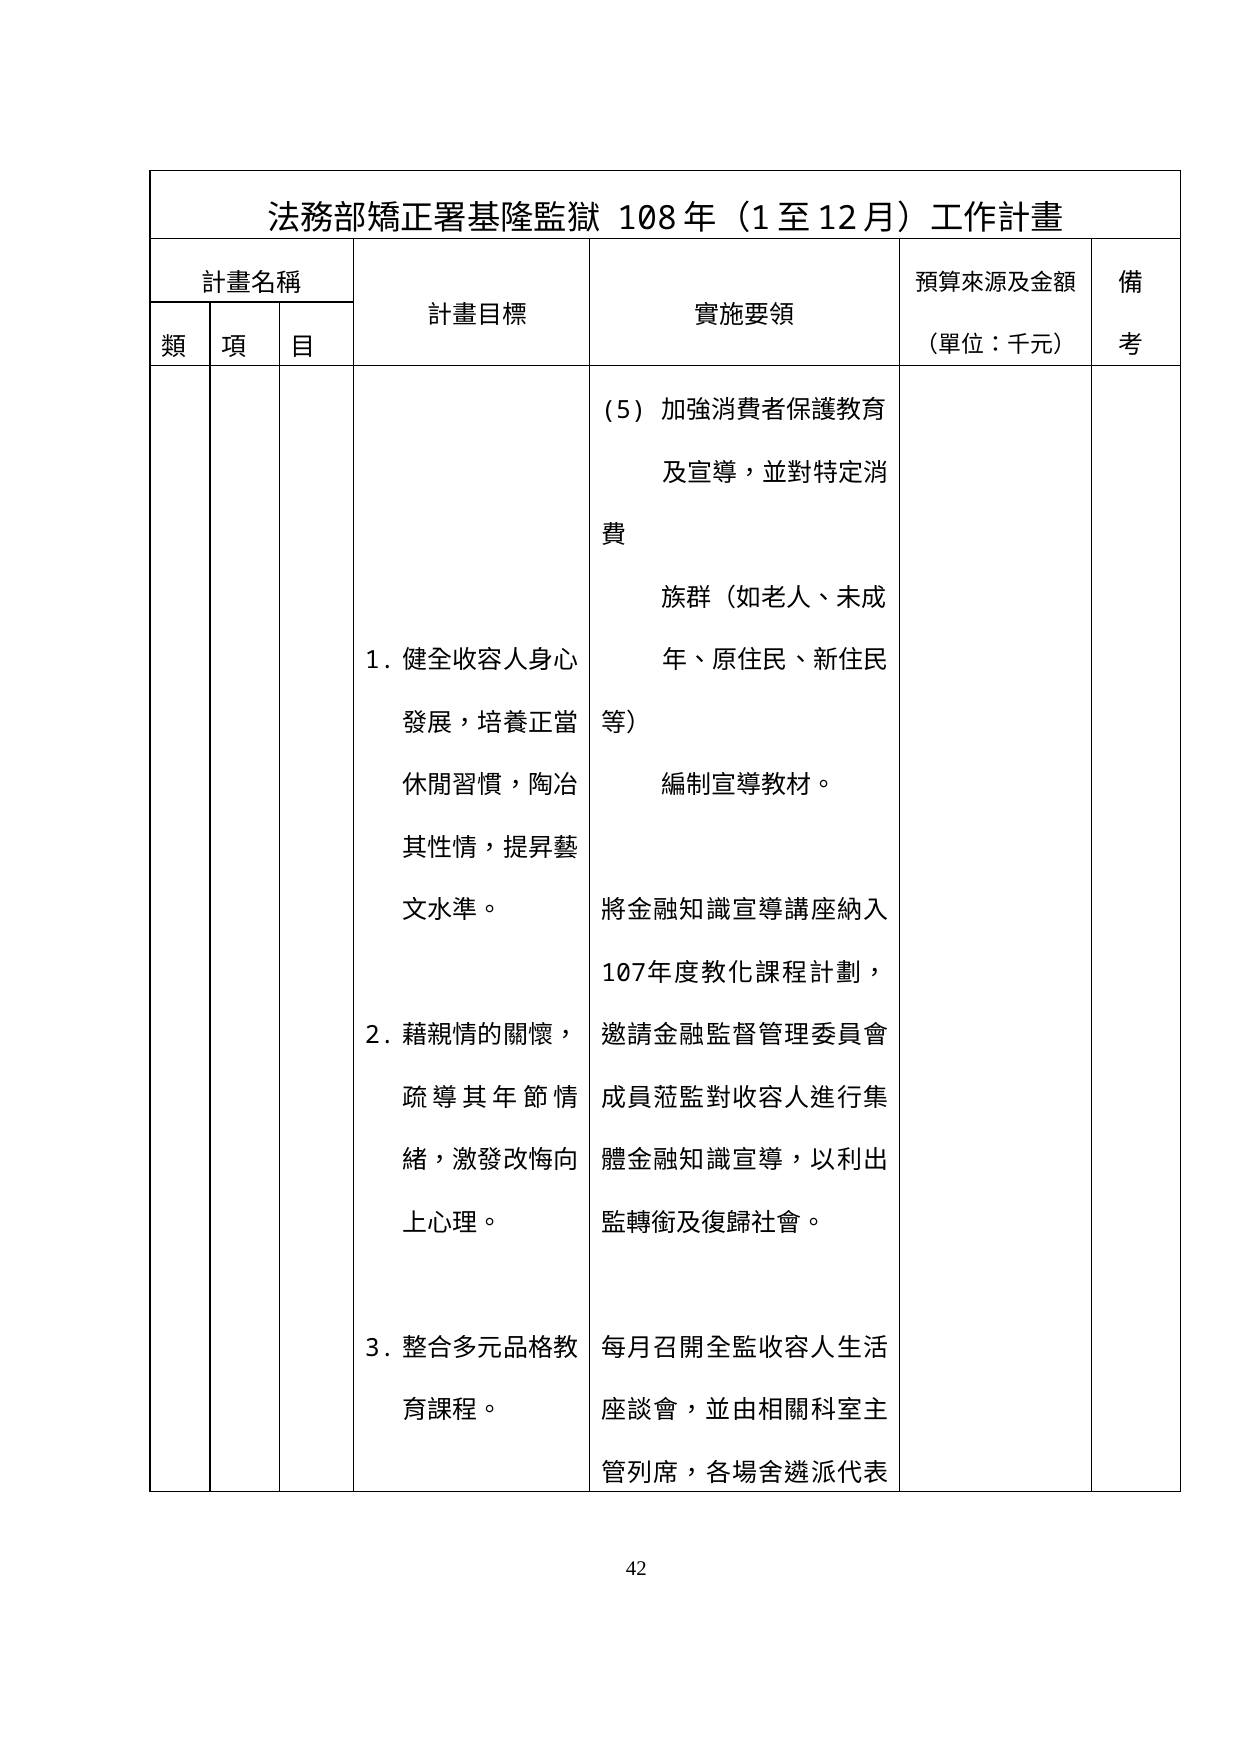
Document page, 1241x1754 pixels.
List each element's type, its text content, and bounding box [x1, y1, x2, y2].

table_cell 備 考 [1092, 239, 1180, 365]
table_cell 計畫名稱 [151, 239, 353, 301]
table_cell 每月舉行監務會議管考各項業務執行進度，製作會議紀錄，並將會議指示事項列管考核並追蹤。 平時加強業務單位間之橫向聯繫與協調，就有關業務不斷檢討改進，提高行政效率。 各科室依108年度服務躍升執行計畫所定之執行策略與方法，落實辦理各項為民服務工作，每半年陳報執行成果。 於本監接見室設置「行政革新信箱」供民眾留言反映，提供更暢通、更方便之陳情管道，遇有陳情案件立即受理，並列管追蹤。 於本監行政大樓入口處設置陳情案件處理單一窗口專責受理，受理後將陳情案件依性質由秘書室分派業管科室處理，並依時限予以管考回應。 (1) 於集會時或常年教育 加強宣導內部控制制 度並隨時修正檢討、落 實執行。 (2) 依行政院「政府內部控 制監督作業要點」每年 辦理自行評估與內部 稽核作業。並定期進行 風險項目滾動分析檢 討，以確保內部控制制 度有效性。 (3) 依行政院「政府內部控 制聲明書簽署作業要 點」就每年自行評估與 內部稽核結果，並參考 外部監督機關意見評 估當年度內部控制制 度有效程度，簽署機關 內部控制聲明書，並公 開於機關網頁與上傳 行政院主計總處政府 內部控制作業管理系 統。 依照「公文時效管制作業手冊」有關規定辦理公文稽催及考核。 定期檢查督促各科室 有無積壓公文。 加強公文電子交換系統之操作及提昇網路頻寬等相關設備。 (1) 每季評估檢討並鬆綁 本監各項行政規則，俾 利施政效能之提升。 (2) 加強宣導各科室利用 矯正署「法制作業參考 資料」專區資訊辦理本 監法制作業，以符相關 作業規定。 (3) 加強管考本監行政規 則訂定、修正或停止適 用等法制作業並依規 定期限進行法規異動 通報。 本監目前無國家賠償案件。若遇案成立處理任務編組，負責案件審議與檢討。 針對107年度業務評比須改善項目加強管考。另評估改善項目是否需納入本監內部控制進行風險管理。 (1) 利用法務部出版之「法 務部人權攻略：矯正小 故事，人權大道理」作 為常年教育宣導教材 與課程重點；或安排專 題演講邀請法律專家 學者向同仁宣導兩公 約人權教育，以維護收 容人之權益。每半年陳 報推動成果。 (2) 利用法務部編製之「不 可不知的人權兩公約 測驗題庫」電子書題型 辦理本監兩公約人權 教育參訓同仁學習成 效評估之測驗。 (3) 利用收容人懇親或新 收講習機會撥放兩公 約宣導影片，向收容人 宣導。 依「法務部及所屬機關研究發展實施作業要點」及法務部108年1月21日法綜字第10801500570號函依限完成本監108年「我國死刑立法法制研究：以公民與政治權利國際公約觀點討論」研究案。 年終考績以平時考核紀錄表為考核依據，並組成考績委員會評審，以符公平、公正原則；獎懲案件均適時召開考績委員會審議，符合獎懲及時原則。 職務出缺依規定辦理任用遷調或報請上級機關核准進用約僱人員，以貫徹合法用人，建立公平、公正及客觀之人事制度。 提倡公務人員終身學習風氣，運用公務人員終身學習入口網瞭解同仁參與本網站終身學習情形。 整合資源協調辦理各項訓練班次，廣拓員工學習管道與機會，藉以提昇公務同仁之素質。 配合行政院人事行政總處公務人員學習時數每人每年最低學習時數為20小時（其中10小時必須完成當前至重大政策、法定訓練及民生治理價值等課程，業務相關學習時數不得低於10小時）辦理各相關研習訓練。 舉辦文康活動，倡導同仁從事正當休閒活動，維護身心健康，並培養團隊精神。 辦理性別主流化相關教育訓練。 依規定成立性騷擾申訴處理調查小組，並設置專線電話、傳真、專用信箱或電子郵件信箱等申訴管道，建立兩性友善工作環境。 推動員工協助方案計畫，成立關懷小組，辦理專題演講及活動，與專業人員簽約提供諮商服務，提升同仁身心健康及組織效能。 依中央政府總預算籌編原則、編製辧法及作業流程編製分預算。 依歲入、歲出分配預算與計畫進度切實嚴格執行及績效評核等相關業務。 辦理年度分會計業務並建置相關資訊。 按月編製分會計月報表。 編製中央政府總預算半年結算報告及分決算書。 (4)配合主計總處辦理共用 性經費結報系統導入， 提供國內出差旅費、短 程車資及水電費等3項 經費，以電子化方式取 代紙本陳核辦理經費結 報作業。 依中央政府總預算附屬單位預算籌編原則、編製辧法及作業流程編製年度作業基金預算。 依分期實施計畫及收支估計表切實執行，提升經營績效，以達成基金之設置目的及年度施政目標。 辦理年度作業基金會計業務並建置相關資訊。 按月編製作業基金會計月報表。 編製中央政府總預算附屬單位預算半年結算報告及作業基金決算。 依照「法務部及所屬機關辦理統計事務應行注意事項」規定，詳實蒐集收容人犯罪等有關資料，充實統計個案資料，並連結獄政系統其他業務系統資料，以提高獄政資料運用彈性，充分提供首長及業務單位參考。 利用統計個案資料庫及相關統計資料，並依照「公務統計方案」規定，查編本機關月報、半年報、年報等公務統計報表，並按規定日期陳報。 每月擇取重要統計資料項目，透過網際網路登載於機關網頁，以落實行政資訊公開及便利各界參考。 持續辦理各項作業系統業務。 依合約辦理例行維護工作。 辦理定期、不定期資訊安全稽核。 配合程式進館、版本更新等。 依「法務部及所屬機關資訊安全管理計畫」及「法務部及所屬機關資通安全事件緊急應變計畫暨作業處理程序」等相關規定辦理以下事宜： 維護管理電腦硬體及網路事宜。 維護各應用系統正常運作及程式與資料庫備援作業及災害應變演練。 辦理有關資訊安全稽核事宜。 其他相關資訊業務。 確實辦理收容人直接調查以及警方與家屬之間接調查，藉以瞭解其社會背景、家庭狀況、教育程度、交友及前科執行情形，並研擬個別處遇，以落實調查分類制度與個別處遇之精神。 透過入監講習宣導毒品犯專業處遇與毒品防制、易科罰金、健保、性侵害防治、冤獄平反司法救濟管道及就業輔介及收容人得提起司法救濟等相關知識與規定，並鼓勵收容人參加監內各項教誨課程與活動或撰寫文章投稿新生季刊，個人入監講習記錄表填載後入該收容人個資袋。 提供入監生活手冊供收容人研讀，並播放性侵霸凌防治短片，宣導禁止欺弱凌新情事發生，宣導性侵害、欺凌他人之相關刑事責任與法令，並告知收容人遇此情事，應立即向管教人員反應，尋求協助管道，防範戒護事故之發生。 定期實施收容人影像比對，與名籍系統及戶政單位互相勾稽，務求收容人入監執行身份明確無誤。 (1) 利用多媒體播放簡報， 宣導收容人未成年子 女協助照顧需求等事 項，設置調查表一份， 於每梯次講習結束 後，確認有無個案需協 助，對於有需求之收容 人進行晤談、評估及轉 銜社會福利資源協 助。本監亦於外網進行 相關訊息之公告。 (2) 配合教育學年度宣導 法務部所屬監獄受刑 人子女就學補助實施 計畫相關規定，協助弱 勢且符合該計畫申請 資格之收容人子女，申 辦就學補助，本監亦於 外網進行相關訊息，提 供收容人家屬查詢。 依據指揮書、判決書篩選是否為性侵或家暴收容人，並登載於獄政系統犯次資料維護，並由教化科造移監名冊列管，並通知總務科、戒護科安排移送專責監獄。 每月5日前查核獄政系統妨害性自主「性侵犯」註記勾稽作業查詢比對是否一致，如不一致應查明原因即時更正。 遇是類收容人於行為人入監後一個月內，將其檔案資料提供戶籍地之直轄市、縣(市)主管機關，行為人移監、奉准假釋後尚未釋放前或刑期屆滿前2個月，將通知戶籍地直轄市、縣(市)主管機關。 收容人個案資料力求完善，遇有特殊資料，隨時提供各管教人員予以專案研討分析，以作為管教上之依據，使管教工作能達到個別之需要。另依個資法嚴格控管收容人相關個資之保密。 每週召開接收小組會議，研擬新收收容人初步處遇，供相關科室憑辦，接收組對於新收收容人綜合調查及測驗資料予以分析研判，確實擬定個別處遇計劃，提交調查委員會審議核定，交付各教區管教小組落實執行。 召開調查分類委員會議，確實審核收容人處遇，並定期實施複查，發現有不適現況收容人，即依程序陳核後提調查分類委員會經議決後予以變更處遇，使其受適當處遇，助其改悔向上。 遴調服務員、視同作業人員及學習服務員時詳實審核，確依「法務部矯正署102年7月函頒『所屬矯正機關遴調服務員及視同作業收 容人注意事項』辦理遴調作業，依法令規定及各項資料嚴為審查，並定期會同秘書室、政風室及戒護科人員進行查核。 運用法務部部內網站，單一窗口連線「前科查詢系統」查詢收容人前科資料，據以實施收容人犯次認定。 將出監之收容人，於釋放前實施出監前之調查，如確有需要接受更生保護或其他輔導者，於出監時實施個別輔導及解說。 出監收容人於出監前實施更生保護宣導，並填寫更生保護意願書，就其需輔導保護者，函請其戶籍所在地之更生保護分會，以便協助更生保護。 對收容人出監時旅費不足者，請其於出監前一個月提出申請暫時保護，資助其返家之旅費。 為使收容人瞭解更生保護業務及就業資訊等，每月定期安排財團法人臺灣更生保護會基隆分會及基隆市就業服務中心等，派員入監宣導相關業務，以使收容人做好出監前之準備，明白更生保護會能提供之協助及如何尋求協助。 對於即將出獄且有意願，經遴選符合監外自主作業資格之收容人，將優先安排教誨志工認輔，以利在監外作業期間，給予教化支撐力量，減少再犯之可能。 於收容人新入監時應辦理收容人未成年子女照顧協助需求宣導及調查工作，並於收容期間適時宣導。針對「受刑人、在押人或受保安處分人子女照顧協助調查表」填寫有12歲以下子女者，均應進一步確認其子女受照顧情形，說明調查工作之意旨、社政單位處理流程及疏於照顧兒少之法律責任，並實施個別晤談，以加強瞭解其家庭內兒童受照顧狀況，確保兒童之人身安全。各機關如遇收容人有未成年子女需協助照顧，應填具兒少保護案件通報表，並將該通報表以線上（社會安全網-關懷e起來：https://ecare.mohw.gov.tw/）或傳真方式通報其子女所在地之社政主管機關。 由收容人確實填寫「收容人子女照顧協助調查表」，並向其宣導切勿隱匿子女人數及隱瞞有未成年子女亟需照顧之情事。 對於填寫「託親友照顧」、「託友人照顧」、「現無人照顧」或「不清楚」者，應再向其說明調查工作之意旨及疏於照顧兒少之法律責任，必要時實施個別晤談，評估其家庭是否為高風險家庭並加強瞭解其家庭內兒童受照顧狀況。 每季檢核追蹤通報需求，由收容人再次檢視需求，填寫複查表以利追蹤檢核，並藉此再次宣導，以期更為落實評估是否有需通報之個案。 每月全監播放未成年子女照顧協助宣導廣播帶，使收容人知悉相關申請流程。 配合每月辦理之管理員常年教育、管教小組會議、收容人工作生活檢討會，辦理法令宣導，充實諮商輔導理論技術及相關知能。 依據分析結果，隨時隨地因材施教解除困惑導之以正，分別定期實施個別、類別與集體教誨。 委請各宗教團體，辦理宗教教誨，包含基督教及佛教課程，加強宗教輔導之教化目的，以達心靈淨化。 開辦西畫班，透過非口語表達之藝術創作，探索收容人之內心世界與潛能，以最單純之繪畫模式與色彩，打開收容人心中黑盒子，在藝術的創作過程中，培養收容人美感及耐心，進而從創作中達到陶冶性情之效，增加就業技能。 配合台灣燈會開設花燈班，培養收容人製作花燈技能、創意思考及分工合作之精神。 每年配合基隆市政府教育處開辦收容人國小、國中學力鑑定測驗，協助收容人取得同等學歷，以利復歸社會。 (5) 加強消費者保護教育 及宣導，並對特定消費 族群（如老人、未成 年、原住民、新住民等） 編制宣導教材。 將金融知識宣導講座納入107年度教化課程計劃，邀請金融監督管理委員會成員蒞監對收容人進行集體金融知識宣導，以利出監轉銜及復歸社會。 每月召開全監收容人生活座談會，並由相關科室主管列席，各場舍遴派代表參加，藉以發現並解決收容人生活問題。 設立流動書櫃，定期更換新書，提供有益收容人書籍閱讀，以充實其知識。 購置具有教化意義之影片，每日定時於各場舍播放。 為健全收容人身心發展及藝文素養，定期舉辦各項棋類、球類、書法、繪畫、歌唱及作文等文康競賽，以調劑收容人身心，陶冶性情。 於春節、母親節及中秋節辦理在監懇親會與電話懇親活動。 將品格教育融入法治教育、人權教育、宗教教育、性別平等、犯罪被害宣導、消費者保護、性侵害防治及毒品危害防制等課程。 聘請專業領域人士入監演講，充實收容人知能並拓展視野。 擴大和財團法人台灣更生保護會、院檢觀護人、榮譽觀護人、更生輔導員、就業服務機構之合作，每月定期實施認輔出監收容人活動，並定期實施教誨志工、社會志工教學、輔導研習會與宗教團體、管教人員座談會檢討教化成效及改進方針。 落實志工管理考核工作。 加強引進專業志工，以具有心理、諮商輔導、社會工作或教育專業者尤佳，以強化輔導品質。 本監教誨志工人數與現有收容人數比例平均為1：18，符合1:50，之規定。 協助中華民國白玫瑰社會關懷協會推動「收容人家庭支持服務方案－收容人家庭食物銀行服務計畫」 針對生活面臨多重問題、缺乏社會資源、無法自行解決問題之家庭，透過更生保護會基隆分會，提供訪視服務與資源轉介。 落實辦理毒品施用者家庭支持方案實施計畫，開設專班輔導與家屬上課等方式，以強化其道德觀念，建立正確人生觀。 與基隆市毒品危害防制中心及基隆市社會處等單位合辦家庭支持方案，藉由家人的協助讓毒品收容人真正改過，回歸社會。 強化管教小組功能，秉持公平、公正、公開及客觀的態度，增加橫向聯繫，務實核給累進處遇分數。 依法務部104年5月11日法矯字第10403004500號函所附「假釋審核參考原則」，以務實從優原則陳報假釋，俾能鼓勵自新，彰顯矯正成效。 配合司改國是會議第57-2號決議有關假釋的程序建議採行類似聽證模式，經法務部裁示擴大辦理面談機制，並依矯正署106 年12月28日以法矯署教字第10603012960號函示，賡續本監辦理假釋面談，並期達成面談個案比率達全數假釋案10%之目標。 依法務部矯正署102年9月17日法矯署教字第10203007280號函規定，於收容人新收、他監移入、更刑或身分轉換時，詳細檢視其犯罪、判決確定及假釋屆滿之時間，以避免有應撤銷假釋而未及時辦理之情形發生。 承辦人於業務移交時，亦應確實交接列管並與檢察機關保持業務之聯繫。 積極推動「科學實證之毒品犯處遇模式計畫」，配合「刑事司法系統下13項藥癮治療原則」開設相關課程，融合心理、社工等實務工作者意見，加強個案管理概念，與衛政、勞政及社政部連結，共同協助藥癮者為銜接社區戒癮服務做準備，針對每一毒品犯搜集「毒品犯受刑人評估表」之各項資料並建檔於獄政系統內，並依資料結果提出輔導策略與建議。 針對每一名毒品犯寄送本監處遇流程圖，讓家屬了解監內毒品處遇。 辦理家庭修復團體課程，加強收容人及其家屬關係，提升收容人親職功能，共同對抗毒品的誘惑。 成立戒毒班，結合 衛教宣導、宗教輔導、生命教育、品格培養、情緒管理、家庭教育等對毒品犯提供課程，灌輸正確戒毒理念，並挑選有戒毒意願之收容人參加，提升戒毒動機。 與財團法人台灣更生保護會基隆分會合作毒品犯家庭輔導日，提升家屬對毒品收容人之接納度，並運用更生保護會志工協助與學員家屬建立關係，由心理師及社工員協助個案處理心理及社會協助相關問題。 與基隆毒品危害防制中心合作辦理家屬衛教座談，提升家屬毒品知能及宣導戒毒資源。 彙整毒品犯資料，包括直間接調查報告表、犯次認定表、毒品犯受刑人評估表及毒品再犯危險性評估表，於其出監時函知各地方檢察署觀護人室（假釋）或更生保護會基隆分會（期滿），俾利社區追蹤輔導之銜接。 強化收容人法律常識，辦理反毒活動競賽、藝術治療等活動增強其自信心，結合就業服務中心協助就業媒合協助其順利就業，善用本監現有之運動設施與空間實施各類球類運動、體能運動、甩手功等方式協助恢復體能，增進身心健康，進而強化戒毒信心。 於新收講習時辦理「心理健康促進及自殺防治」宣導工作。 依本監「收容人簡式健康量表自殺防治篩檢流程」辦理監內自殺防治工作。 教育酒駕犯罪收容人瞭解自身喝酒習慣，修正喝酒行為，對飲酒後的行為負責，降低傷害及飲酒量，預防酒精濫用與依賴。 與拾慧心理治療所合辦酒癮戒治課程，開設酒駕犯罪收容人處遇課程，期許收容人經由專業師資協助了解自身問題，降低再犯之可能性。 本年度預計辦理收容人技能訓練項目為： 1電腦類：電腦資訊班1期12人次，訓練內容為電腦軟體應用、硬體裝修等。 2個人創業類：烘培班2期24人次，地方小吃班2期24人次，為配合本監「點燃願景之燈」專案，考量最具實用性且可以小額資金創業的短期技訓職類提供給收容人學習，並且在訓練完成後結合作業訓練成立烘焙工坊使技藝精益求精。 為避免浪費師資及維持技訓班學員人數，上課日誌上須書寫人數，未到課者需敘明理由，以備追蹤。 在結訓時請學員填問卷以為爾後開班之參考。 利用收容人完成短期技能訓練完畢尚未出監時期，配業至相關各自營作業，如烘焙、整燙、洗滌等單位，參加作業訓練，使其技能精益求精，並開拓平面及電子媒體無遠弗屆的特色，增加行銷。 為自營作業成本之精算，本科每周會同工場主管庫存盤點，並設簿登記。 為保護消費者之權利，積極向保險公司投產物保險新台幣1000萬元。 積極參與各界展覽活動，提升機關能見度。 (1)受刑人自主監外作業與 基隆天婦羅公司合作簽 訂2名受刑人，依安全 管理計畫辦理，協助渠 等復歸社會準備。 (2)接續遴選合符資格且有 意願受刑人及家庭支持 度高者，儲備候用人 員，遞補出監或假釋或 不適任自主監外作業 等。 (3)自主監外作業人選之儲 備作業於外營繕隊加強 行狀考核。 (4) 受刑人自主監外作業 於忠舍設置專區內引 進之勞動部勞動力發 展署各分署就業服務 中心、更生保護會分會 或各直轄市、縣(市) 政府毒品防制中心等 機構，協助辦理促進就 業課程，以及優先為自 主監外作業者安排教 誨志工認輔，進行教化 襄助工作。 密切與財團法人台灣更生保護會基隆分會、勞動部勞動力發展署北基宜花金馬分署基隆就業中心、及其他協力廠商合作，使收容人在監技能訓練及就業輔導結合延續至出監後之實質就業。 依法務部矯正署106年06月22日法矯署教字第10601685780號函辦理本監與公立就業服務機構、更生保護會分會建立橫向聯繫窗口，並配合更生保護會基隆分會入監輔導及勞動部基隆就業中心入監宣導，以落實就業輔導轉介機制。 依據法務部矯正署106年3月31日法矯署安字第10604001110號函頒「法務部矯正署及所屬矯正機關替代役役男服勤管理要點」及其他相關規定辦理。 新進替代役男，即實施職前訓練，由典獄長、秘書及各科室主管講解各項法規及實務；並由戒護科各股科員講解服勤時需注意之各項事項。 勤務以崗哨、門衛、巡邏等輔助性勤務為主， 對本監戒護警力有相 對的提昇。 加強值勤人員熟稔電腦操作，減少家屬等待時間。 遠道前來或逾接見時間者，仍酌情受理辦理接見登記。 加強遠距接見設備妥善率，方便遠地或年邁家屬至本監遠距接見。 留言條: 真愛捕手愛不漏接：有時收容人可能因為臨時出庭或其他特殊因素暫時無法接見，為撫慰已到監卻無法如願接見之家屬，並讓收容人得以接收到家人得關心支持，本監特別設計「真愛捕手、愛不漏接」留言條，讓家屬可以留言，經由接見室人員將家人的愛傳遞給收容人。 (5) 不能接見名單公布及 上網: 基於為民服務的理 念，提升便民服務品 質，避免接見家屬舟車 勞頓，本監於上班日9 時前會將當日無法接 見編號名單公布於機 關外部網站（含手機 版）及接見室電子公布 欄(跑馬燈)，遇有異動 時，即時更新，供家屬 查詢。 設置物櫃供進出戒護區人員使用，並請其自動接受檢查，落實戒護區之淨化工作。 機關出入要道如戒護區管制口及車輛進出動線安裝監視器監控，以強化戒護管理安全。 加強作業材料、成品、合作社進貨、收容人主副食品等檢查。 加強收容人寄送物品之檢查，防杜夾藏違禁物品。 每日實施舍房、工場例行檢查、每月至少2次集中警力不定期實施突擊檢查、每季至少1次集中警力實施全監擴大安全檢查，均作成紀錄。 建立責任區制度，落實違禁(管制)物品之查察，嚴格追查違禁(管制)物品之來源。 實施收容人臨檢、複檢制度，以淨化戒護區。 購置毒品快篩試劑，加強收容人尿液抽驗工作，防杜毒品流入戒護區。 加強戒護人員工作勤惰、生活違常及有無貪瀆傾向之考核與查察，並落實分層監督考核責任，維護機關形象。 依規定遴選、調用服務員、視同作業人員，場舍主管每月考核1次，如有工作不力或不適任，立即撤換。 服務員及視同作業收容人嚴格限制其活動範圍，不得任其流竄而發生傳遞違禁物品或互通訊息之違紀情事。 加強各項安全器材，如監視警戒系統、無線電、消防器材等設施之檢視、保養與維護。 定期實施消防器材檢視，過期藥劑申請更換及槍械擦拭與養護，維持其最佳狀態。 每週定期檢查安全設備及設施，包含圍牆警戒系統、發電機、消防幫浦、緊急通報系統及警民連線，維持各項設備及設施之正常運作。 各項安全設備及設施均由專人負責保管維護，遇有故障立即通知廠商進行維修。 管理人員常年教育課程分為學科與術科，採集中授課方式，每月各股及日勤各實施1至2次。 新進人員(含約僱人員或職務代理人)實施職前教育訓練，使其熟悉戒護勤務及執勤要領。 每季配合各區分組辦理90制式手槍實彈射擊訓練。 賡續辦理矯正戰技訓練，教授內容「矯正戰技手冊」為基礎，每月4小時以上。 落實每月就平日、夜間及例假日等不同時段辦理至少1次例行應變演練。另每半年至少1次「應變兵棋推演」，由戒護科長以上人員，利用適當時機向機關全體同仁說明機關整體應變機制與原則。年度應變演習則加強實施防震、防火、防逃、防暴及緊急醫療救助等各項實兵應變演習，提升機關同仁之應變能力及危機意識。 依「矯正機關防範收容人發生性侵害及欺凌事件具體措施」及「矯正機關收容人性侵害、性騷擾及性霸凌事件通報及處理作業」辦理。 透過「案例教育」加強戒護人員危機處理能力，另每月安排4小時以上矯正戰技訓練，提昇自我保護能力及面對突發狀況之自信心。 善用獄政影像處理作業系統，核對收容人影像，影像上傳後三日內完成比對，並每旬將比對結果陳核，以供查考。 收容人影像比對不符者，發函刑事警察局請求協助比對指紋檔案資料。 (1)審慎辦理送達文書工 作，避免發生延遲送達 或送達錯誤之情事。 (2)落實各項送達文書點 交及點收事宜，並強化 機關間及內部橫向聯繫 機制，以確保文書送達 之時效性。 保管金與勞作金專戶與獄政系統相互校對外，日報表及差額解釋表每日呈核。 不定期由會計室人員會同承辦人查核全監收容人手摺。 物品保管除當面封籤外，另置於保險櫃，必要時拍照存證。 每月不定期由政風室人員抽查貴重物品保管情形，有無錯誤。 財產由專人負責保管，每項財產均分類編號，並建卡列冊管理。 清理毀損財產辦理修復或報廢。 依分配借用宿舍計點標準參考表公平辦理。 不定期進行宿舍修繕及空宿舍強化整修。 依據政府採購法規定辦理採購。 針對收容人之反應及意見進行主副食之採購及品質營養之提高。 確實注意主副食之變化及品質與新鮮度。 確實驗收副食品，如發現品質不佳，即檢具檢體送請第三方公正檢驗單位檢驗，並依契約為適當處理。 (4) 確實要求本監簽約之 養豬場回收業者，符合 政府再利用處理之規 定，並將清運廚餘造冊 詳加控管。 (5) 加強宣導收容人愛惜 食物，有關食物的部分 能夠吃完減少廚餘，再 者廚餘回收前先過濾 瀝乾水份後再行回 收。另規劃各場舍廚餘 減量競賽之可行性評 估，提升廚餘減量實行 成效。 清理已逾保存年限之檔案，函報上級機關審報核准後銷毀，並於完成銷毀後製作銷毀電子目錄，依限送交檔案管理局。 提昇檔案管理效能，有效利用檔案庫房空間接收新年度檔案。 (3) 依「基隆監獄永久檔案 送審分年規劃一覽表」 規劃民國81年以前永 久檔案清理前置作業 與製作鑑定指引。 (1) 持續辦理檔案參考諮 詢服務。 (2) 推動紙本歷史檔案電 子儲存作業。 (3) 規劃本監檔案管理數 位化政策準則。 (1) 規劃本監電子公文節 能減紙續階精進方案。 (2) 制訂108年創簽類型公 文文號編號原則一覽 表。 (3) 訂定科室承辦人創簽 稿文號管控表。 (4) 編撰文檔管理作業指 引。 (5) 推動辦理公文檔案資 訊系統優化事宜。 (1) 成立節約能源推定小 組定期召開會議，檢討 節約能源具體作法及 成效。 (2) 落實規劃編列預算並 執行本監LED燈具汰換 。 (3) 規劃逐年汰換已逾財 產使用年限9年之冷氣 設備。 申請在監證明立即查案辦理。 申請印鑑證明函收容人戶籍所在地戶政事務所辦理。 申請遺失出監證明書立即查案補發1小時內辦畢。 受停止接見及移監執行之收容人立即通知其家屬，以免徒勞往返。 收容人申請返家奔喪或保外就醫之其他規定時，迅速依規定程序辦理。 洽請市政府、林務局惠贈樹木種苗，綠化美化機關環境。派遣社區服務隊與社會勞動人員打掃鄰里溝渠道路。 每月不定期清潔機關內、外環境與消毒工作，以清除病媒蚊，預防傳染病發生。 各場舍每週進行環境清潔與消毒工作，以維護收容人生活境衛生。 (1)製作相關傳染病衛教單 張予以各場舍，及在門 診候診區播放衛教影 片，強化收容人疾病防 治與日常生活保健。 (2)有關於性傳染病防治， 委請專業人員至本監 辦理衛生教育講座，提 升收容人疾病防治知 識。 罹患慢性疾病收容人定期門診追蹤，提供疾病衛教單張，提升收容人自我照護知識。 本監感染科門診係由長庚醫院專科醫師支援看診，並視病況安排抽血檢驗，門診時，愛滋病個案管理師亦提供相關保健資訊，讓病患瞭解自身健康狀況與保健知識。 舉辦收容人心理健康促進與自殺防治衛教講座，以維護收容人心理健康。 每月辦理收容人傳染病篩檢(肺結核、性血液傳染病)，如經篩檢或醫師評估為疑似傳染病個案，安排門診就醫及隔離治療，以維護收容人健康。 流行性感冒季節前，舉辦收容人流感疫苗接種活動，及提供預防流行性感冒衛教單張，提升收容人免疫能力。 每週及每月進行環境清潔與消毒作業，維護收容人生活環境衛生。另每月2診次皮膚科門診，由專科醫師提供專業醫療照護。 每週由基隆醫院醫師協助辦理新收及預計出監收容人健康檢查，依個案健康情形，給予適當之醫療處置。 基隆醫院醫師支援在監健康檢查，醫師依收容人健康情形，建議相關醫療處置。 本監每日開設健保門診，收容人如因身體不適，即可申請門診就醫。 本監設有外科、牙科、精神科、風濕免疫科、心臟內科、皮膚科及感染科門診，提供收容人多元專科醫療服務。 列管疾病有：糖尿病、高血壓、氣喘、精神病、愛滋病、肺結核。 本監罹患慢性疾病收容人，定期安排門診就醫及藥物治療，有效控制收容人病況。 各場舍均列冊管理慢性疾病收容人(高血壓、糖尿病、肺結核及愛滋病)，並定期安排門診就醫。 本監收容人如罹患疾病，經醫師建議施行相關醫療處遇(如外醫檢查、轉診及其他處置)，本監依醫囑安排後續醫療事宜，以掌握收容人健康情形。 每週精神科門診，提供收容人戒癮藥物治療。 本監以衛教宣導方式，教導收容人有關吸菸危害知識與正確戒菸方式，提升收容人戒菸動機。 防範人員攜入外界病源，訂定員工及訪客感染管制措施，對於本監同仁與洽公之民眾，一律實施體溫監測，如有發燒症狀，禁止進入戒護區。抑或出現呼吸道症狀者，提供口罩配載。同仁如有上述情形，請其儘早就醫並自主健康管理，以避免疾病傳播。 有鑑於各類傳染疾病之潛伏期、感染途徑、臨床症狀及預防方式不同，本監邀請感染管制專家蒞監辦理感染控制講座，提升同仁及收容人疾病預防及感染控制知識。 (1)流感季節前，配合政府時程，辦理同仁及收容人流感疫苗接種，提升自我免疫力。 (2)加強環境消毒工作：除例行清潔與消毒外，針對各季節流行性疾病種類，增加環境清潔與消毒次數，避免病媒源孳生。 (3)收容人如有疑似或確診傳染性疾病，本監依相關作業流程辦理隔離、監測及通報作業，防範疫情傳播。每年亦視實施情形修正相關作業流程。 (1)衛生科每月派員察訪保外醫治受刑人病況，針對高風險再犯之受刑人，增加訪察次數，政風室亦協助不定期察訪。 (2)每月除例行性訪察之外，每季函請保外醫治受刑人居住地之警察機關協助訪察，以瞭解保外醫治受人在外之行狀。 (1) 辦理本監同仁急救訓 練，提升緊急情況評估 與處置知能。 (2)參考本監收容人慢性疾 病之種類，規劃辦理同 仁衛生教育課程，強化 疾病預防與日常生活照 護之知識。 召開本監廉政會報會議，檢討廉政事項，落實本監行政革新作為，計畫每年召開會議1次。 落實「提升矯正機關廉政效能具體執行方案」之各項具體作為，以提升廉政工作效能，防杜管理弊端。 每月辦理政風法令宣導至少ㄧ次。 依「政府採購法」及相關規定，會同監辦機關採購招標、比議價、驗收等會議，建立機關採購資訊，加以歸納分析比對，發掘異常。 辦理政風問卷調查及訪查，檢討改進「無效率、不便民」之行政環節，協調業管單位改進，以消弭貪瀆成因。 積極配合業務單位主管查察生活違常人員，稽核易滋弊端業務。 依據民眾檢舉或媒體報導弊端事端，進行查察作為。 參加地區調查、政風聯繫協調集會，加強橫向聯繫，發掘不法。 落實執行請託關說登錄制度。 依據「政風機構加強行政肅貪作業注意事項」規定，辦理行政肅貪，追究行政責任。 依據「公職人員財產申報法」，辦理公職人員財產申報。 辦理公職人員財產申報內容之形式及實質審查作業。 製作財產申報資料影本供民眾申請查閱。 每月辦理公務機密維護宣導作為至少1次。 每月實施機關保密檢查1次，發掘缺失、檢討改進。 每月實施機關資訊稽查1次。 加強保密違規或洩密事件之查處作為。 每月實施機關安全維護設施檢查1次，發掘缺失，檢討改進。 蒐編機關安全防護案例資料，每月宣導同仁1次，以加強機關安全維護觀念。 協助處理機關陳情、請願事件。 [590, 366, 899, 1491]
table_cell 類 [151, 303, 209, 365]
table_cell 強化協調督導功 能，提高行政效率。 1.訂定108年度服 務躍升執行計 畫，據以執行各項 為民服務工作。 (待矯正署發函在陳報) 2.建置陳情案件處 理單一窗口，將陳 情依案件性質分 派業管科室處 理，並依時限予以 管考回應。 加強推動內部控制制度，並落實執行。 切實執行公文時效管制，達到質量並重之要求。 繼續推動公文電子交換。 4.落實管考本監行 政規則鬆綁作 業，及增修異動作 業流程。 5.遇案設置國家賠 償案件管理機 制，有效進行風險 控管。 6.追蹤管制107年 度業務評比須改 善項目。 依法務部「兩公約人權教育訓練及成效評核實施計畫」落實推動兩公約人權教育與宣導。 落實執行本監108年自行研究計畫及時效管制，並依限完成陳報。 (108.10月向祐遠要論文，109.01要函報整本論文) 貫徹考績強化平時考核。 建立公平、公正及客觀之人事陞遷制度。 加強公務人員終身學習。 加強員工福利舉辦文康活動。 為落實人權公約精神，消除性別歧視，賡續辦理性別主流化相關業務。 維護員工身心健康，提昇同仁工作士氣、紓解壓力。 配合中央政府預算之籌編與執行。 配合中央總會計事務處理與決算編製。 配合作業基金預算之籌編與執行。 配合作業基金會計事務處理及決算編製。 建置獄政系統統計個案資料。 編製公務統計報表。 定期發布統計資料。 配合資訊處推動電子化政府，賡續辦理各項作業系統推廣及資訊安全等維護。 (1)硬體設備維護： 1伺服主機設備。 2路由等網路備。 3PC設備。 4不斷電設備。 (2)各項軟體維護： 1獄政作業、衛生醫療、影像管理等應用系統。 2公文製作、公文管理等應用系統。 3表單自動化簽核系統、薪資系統。 4人事指紋系統。 5遠距接見系統。 6門禁、指紋、購物系統。 7假釋會議系統。 推動及落實資訊安全作業。 1.針對新入監收容 人實施講習、直接 調查與間接調 查，廣泛蒐集家 庭、社會背景等資 料研擬處遇計 畫，作為管教依 據。 2.實施社會工作評 估與銜接社會福 利資源 1.對於新收入監收 容人依其指揮 書、判決書辨別是 否觸犯性侵害罪 或家庭暴力罪，造 冊列管並通知總 務科、戒護科辦理 移監作業。 2.對於違反兒童及 少年性剝削防制 條例，經主管機關 令其接受輔導教 育之收容人，依 法務部矯正署106 年1月12日法矯署 醫字第106010008 30號函辦理。 依所建立完整的收容人個案資料，加以分析研判及複查，以便於達到個別處遇之要求。 加強服務員遴調條件之審查。 3.加強收容人犯次 之認定。 辦理收容人釋放前之覆查，針對收容人個別需要加以輔導。 加強宣導更生保護，幫助出監人自立更生適應社會生活，並預防再犯。 3.監外自主作業收 容人優先志工認 輔與教化。 1.收容人甫入監即 調查是否有未成 年子女照護需 求，另定期至各場 舍宣導，若有需求 者，由社工員親自 訪談評估後，認為 有確切需求者即 通報各縣市社會 局。 2.積極推動收容人 未成年子女照顧 協助需求宣導及 調查工作，並強化 收容人對該項業 務意旨之瞭解，以 促進兒少人身安 全保障，協助收容 人安心自省。 充實管教人員本職學能，落實管教合一原則。 依據綜合彙整之收容人個案資料，加強各類教誨，安定收容人情緒。 依收容人志趣開辦各項藝文課程及活動，並藉宗教信仰強固改悔向上之心。 3.加強辦理收容人 金融知識宣導。 4.傾聽收容人意 見，協助其解決生 活問題。 5.提供各類書籍及 教化影片。 健全收容人身心發展，培養正當休閒習慣，陶冶其性情，提昇藝文水準。 藉親情的關懷，疏導其年節情緒，激發改悔向上心理。 整合多元品格教育課程。 結合救國團張老師、國際佛光會、中華佛教青年會等社會公益團體與財團法人台灣更生保護會基隆分會、更生團契基隆區會等團體，引進社會資源，以多樣化方式舉辦各種關懷收容人活動，俾提升監所教化輔導效果。 加強志工輔導及管理考核工作。 辦理家庭支持方案。 務實辦理累進處遇，審慎陳報假釋，發揮矯正功能。 本監108年辦理面談機制個案比率應達本年度全數假釋案10%之目標。 持續追蹤列管撤銷假釋案件避免疏漏。 有鑒於毒品罪收容人持續增加，並佔1/2人數以上，將依矯正署「科學實證之毒品犯處遇模式計畫」，加強毒品犯收容人輔導計畫的執行，落實在監、出監前各面向的處遇機制，以降低毒品犯的再犯率。 運用簡式健康量表進行篩檢，並依結果提供情緒支持、輔導或醫療轉介服務。 定期進行心理健康宣導，促進收容人身心健康。 辦理酒駕犯罪收容人生命教育處遇課程。 開辦符合社會現狀且實用性的短期技能訓練職類。 結合技能訓練辦理自營作業，精益求精。 幫助提升收容人復歸社會生活之適應性。 對於即將出獄受刑人，得自主往返作業及監禁處所，並在無監獄戒護狀態下從事監外就業技訓。 加強就業輔導協助收容人出監後之就業能力，並與公立就業服務機構、更生保護會分會建立橫向聯繫窗口，落實就業輔導轉介機制。 善用替代役人員 協勤。 收容人家屬申請接見事項。 加強門禁管制，杜絕違禁物品流入。 加強查禁違禁物品，淨化戒護區。 強化監督考核，防杜弊端發生。 依規定辦理服務員、視同作業人員之調用、管理與考核。 安全設備、消防器材及槍械彈藥之維護。 依「法務部矯正署所屬各矯正機關管理人員常年教育實施要點」切實辦理教育訓練，增進戒護人員之專業知識，充實戒護知能。 實施例行及年度應變演習，提昇戒護應變能力。 落實各項戒護管理勤務，防範收容人於監內發生性侵害、性騷擾及霸凌事件，並於事件發生後依相關規定處理。 提升戒護人員危 機處理及自我保 護能力。 收容人新收每日登打完成率達100%。 強化影像辨識系統功能以防冒名頂替。 依期限送達出庭傳票，並回覆院檢。 收容人保管金、勞作金設專案帳戶管理，輔以獄政系統帳目與人工帳目互相校對補正。 收容人貴重物品之保管，經收容人眼視納入封籤後按捺指紋，於保管櫃妥為保管與存放。 繼續加強辦理財產管理。 加強宿舍管理，經常派員訪查，以了解使用情形並及時修繕，嚴防不當占用及提升住宿品質。 熟稔採購法之相關規定，並藉由比價、招標等方式降低採購成本。 定期盤點並按月召開收容人膳食改善小組會議，以適時反應並針對內容改進。 利用各項補助飲食費用為收容人加菜，以提高主副食之品質與營養。 運用年度預算經費，改善炊場設備。 副食品採購以選擇性招標辦理，甄選優良廠商長期配合，減少採購爭議，提供收容人品質穩定之副食品貨源。 5.配合防制非洲豬 瘟疫情政策，優先 推動廚餘減量及 去化措施。 1.計畫性清理所屬 檔案，提升檔案典 存效率。 2.建置檔案參考諮 詢服務及數位化 作業。 3.精進文檔管理電 子化，建立更有效 率之行政運作機 制。 積極配合落實「政 府機關及學校節 約能源行動計畫」，以達節能減碳之目 標。 繼續簡化收容人接見手續並設立服務處及便民信箱，延聘志工提供各項諮詢服務，提高便民工作效率。 繼續辦理綠化美化機關環境。繼續加強辦理社區服務，以提升服務形象。 消滅病媒，預防傳染病發生。 營造整齊清潔的生活環境。 傳染病防治宣導：使收容人了解疾病防治的重要性，防止監內群聚感染的發生。 慢性病防治宣導：使慢性病患者了解疾病機轉、穩定接受治療，控制病情，預防併發症的發生。 愛滋感染者健康教育：使感染者了解疾病機轉及可能遭遇的身體健康變化，學習自我生活照護。 心理健康促進衛教生教育：使罹患心理健康問題之收容人，了解紓解壓力及詢求相關資源方式。 肺結核、愛滋病、流感、皮膚病等防治。 及早發現患者，及早給予治療。 使監內傳染病患者得到適當的治療。 使監內無群聚感染或疾病傳播。 新收、出監收容人實施例行健康檢查。 監內設置門診。 慢性病列管。 4. 加強管理收容人 看診其後續醫療 處置。 藥癮戒治：提供新收有戒斷症狀之收容人戒癮服務。 菸害教育宣導講座：教導收容人戒菸知識及技巧藉由正確戒菸方式，增進戒菸成效。 建置同仁及訪客管理機制。 提升同仁及收容人感染控制知識。 落實各項感染控制措施。 加強察看保外醫治受刑人，以防範保外醫治受刑人發生違法犯紀之行為。 規劃辦理同仁衛生教育課程，強化同仁緊急狀況應變能力與各類慢性疾病日常保健事項。 加強預防貪瀆不法，並建構防貪稽核作業機制。 發掘貪瀆不法，提升重大貪瀆線索之管考及查處作為。 依據「公職人員財產申報法」，受理公職人員財產申報申報、審核、申請查閱工作。 加強辦理公務機密維護工作。 落實執行預防危害或破壞本機關事件及協助處理陳情、請願事項等安全防護工作。 [354, 366, 589, 1491]
table_cell [900, 366, 1091, 1491]
table_cell 項 [211, 303, 279, 365]
table_cell [1092, 366, 1180, 1491]
table_cell 預算來源及金額 （單位：千元） [900, 239, 1091, 365]
table_cell 實施要領 [590, 239, 899, 365]
table_cell [151, 366, 209, 1491]
table_cell 目 [280, 303, 353, 365]
table_cell [211, 366, 279, 1491]
table_cell 計畫目標 [354, 239, 589, 365]
table_cell [280, 366, 353, 1491]
table_header 法務部矯正署基隆監獄 108年（1至12月）工作計畫 [151, 171, 1180, 238]
